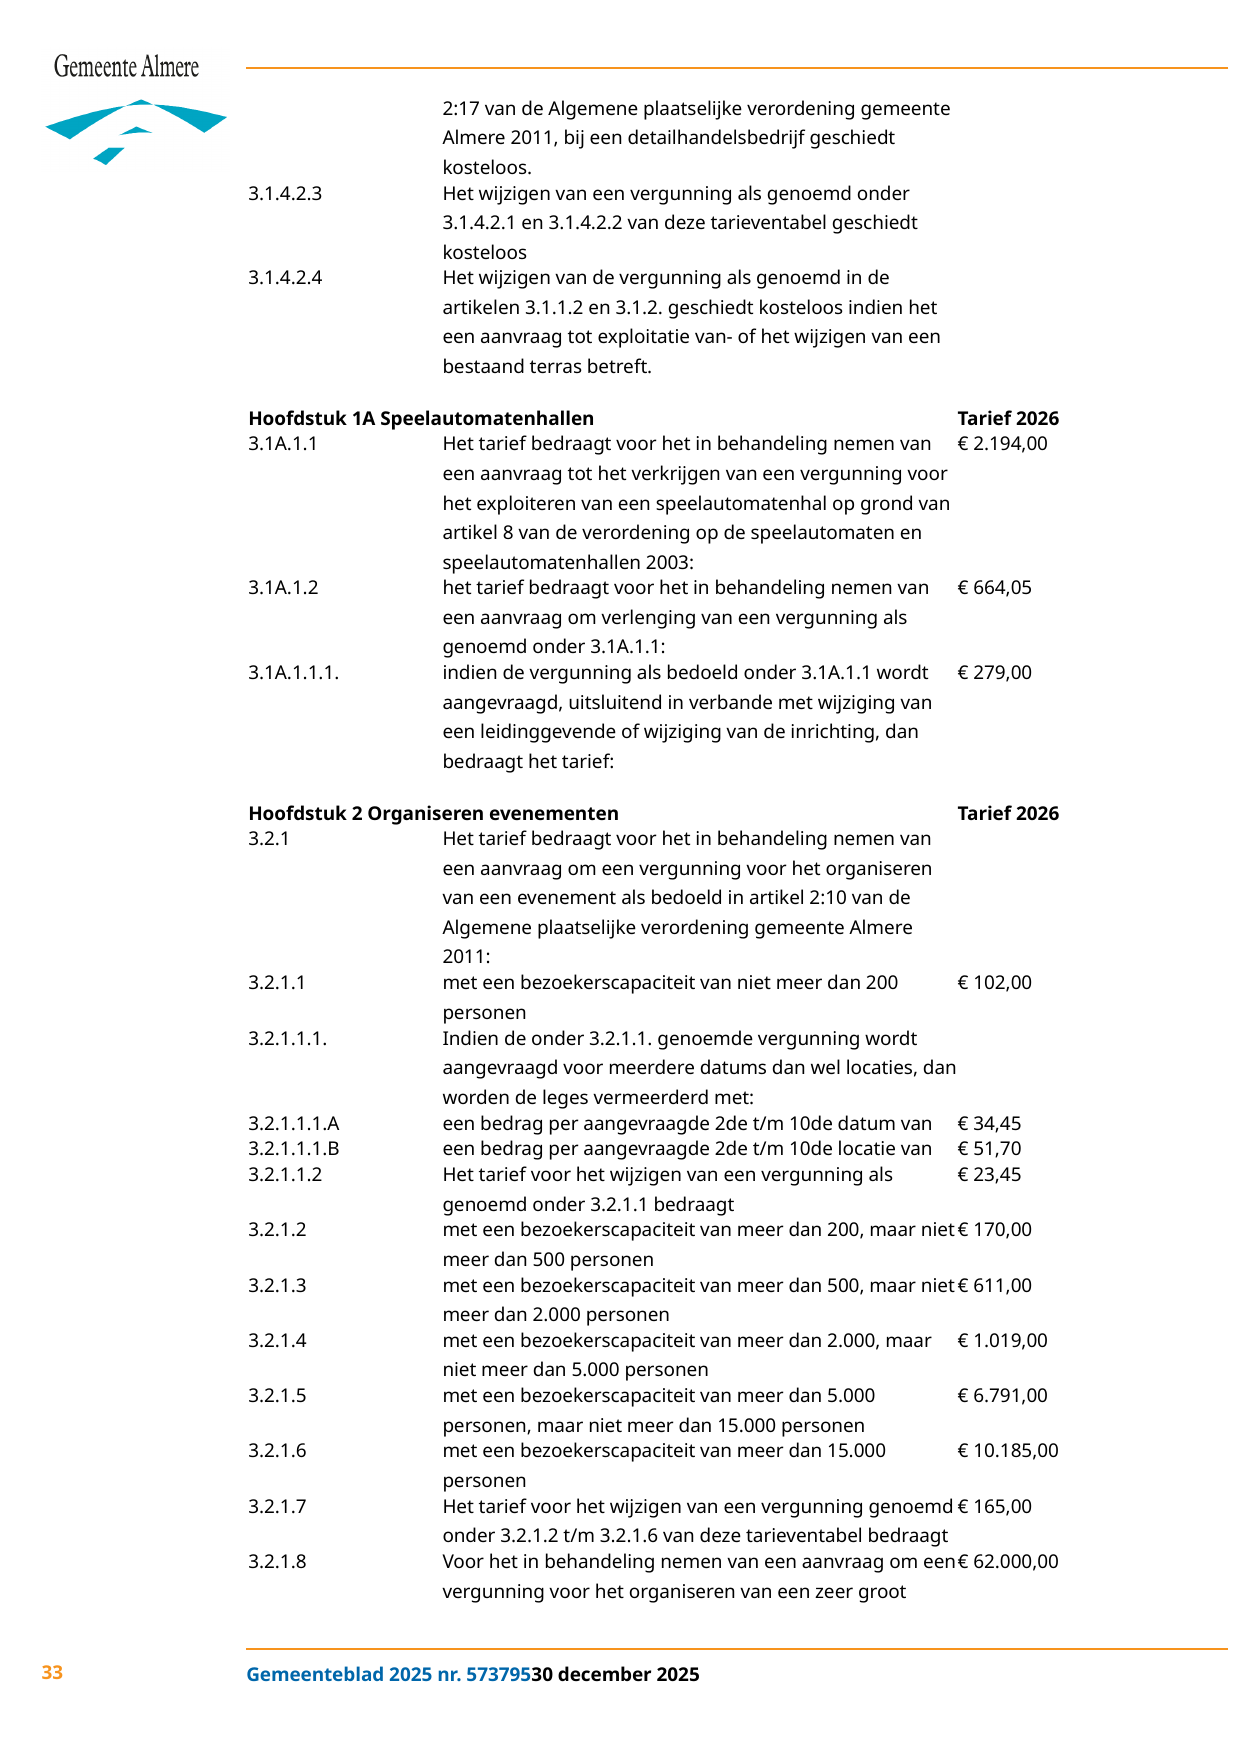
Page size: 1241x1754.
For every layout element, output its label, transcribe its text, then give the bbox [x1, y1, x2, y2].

table_cell [958, 95, 1152, 180]
table_cell Hoofdstuk 1A Speelautomatenhallen [248, 405, 957, 431]
table_cell € 279,00 [958, 660, 1152, 774]
table_cell indien de vergunning als bedoeld onder 3.1A.1.1 wordt aangevraagd, uitsluitend in verbande met wijziging van een leidinggevende of wijziging van de inrichting, dan bedraagt het tarief: [442, 660, 957, 774]
table_cell met een bezoekerscapaciteit van meer dan 500, maar niet meer dan 2.000 personen [442, 1272, 957, 1327]
table_cell [958, 825, 1152, 969]
table_cell € 1.019,00 [958, 1327, 1152, 1382]
table_cell Het wijzigen van de vergunning als genoemd in de artikelen 3.1.1.2 en 3.1.2. geschiedt kosteloos indien het een aanvraag tot exploitatie van- of het wijzigen van een bestaand terras betreft. [442, 265, 957, 379]
table_cell 3.2.1.1.2 [248, 1161, 442, 1216]
table_cell met een bezoekerscapaciteit van meer dan 5.000 personen, maar niet meer dan 15.000 personen [442, 1383, 957, 1438]
table_cell met een bezoekerscapaciteit van meer dan 15.000 personen [442, 1438, 957, 1493]
table_cell 3.2.1.2 [248, 1216, 442, 1272]
table_cell 3.2.1.6 [248, 1438, 442, 1493]
table_cell € 611,00 [958, 1272, 1152, 1327]
table_cell [248, 379, 442, 405]
table_cell € 6.791,00 [958, 1383, 1152, 1438]
table_cell 3.2.1.7 [248, 1493, 442, 1548]
table_cell Tarief 2026 [958, 405, 1152, 431]
table_cell [442, 379, 957, 405]
table_cell 3.2.1.3 [248, 1272, 442, 1327]
table_cell € 10.185,00 [958, 1438, 1152, 1493]
table_cell met een bezoekerscapaciteit van meer dan 200, maar niet meer dan 500 personen [442, 1216, 957, 1272]
table_cell 3.1A.1.2 [248, 575, 442, 659]
table_cell 3.1.4.2.4 [248, 265, 442, 379]
table_cell het tarief bedraagt voor het in behandeling nemen van een aanvraag om verlenging van een vergunning als genoemd onder 3.1A.1.1: [442, 575, 957, 659]
table_cell [958, 774, 1152, 800]
table_cell 2:17 van de Algemene plaatselijke verordening gemeente Almere 2011, bij een detailhandelsbedrijf geschiedt kosteloos. [442, 95, 957, 180]
table_cell Hoofdstuk 2 Organiseren evenementen [248, 800, 957, 825]
table_cell [958, 1025, 1152, 1110]
table_cell [958, 265, 1152, 379]
table_cell Het tarief bedraagt voor het in behandeling nemen van een aanvraag tot het verkrijgen van een vergunning voor het exploiteren van een speelautomatenhal op grond van artikel 8 van de verordening op de speelautomaten en speelautomatenhallen 2003: [442, 431, 957, 574]
table_cell € 2.194,00 [958, 431, 1152, 574]
table_cell € 34,45 [958, 1110, 1152, 1135]
table_cell 3.2.1 [248, 825, 442, 969]
table_cell 3.2.1.1.1.A [248, 1110, 442, 1135]
table_cell [248, 95, 442, 180]
table_cell 3.1.4.2.3 [248, 180, 442, 264]
table_cell 3.2.1.1.1. [248, 1025, 442, 1110]
table_cell 3.1A.1.1.1. [248, 660, 442, 774]
table_cell 3.2.1.8 [248, 1548, 442, 1604]
table_cell [958, 180, 1152, 264]
table_cell Het tarief voor het wijzigen van een vergunning als genoemd onder 3.2.1.1 bedraagt [442, 1161, 957, 1216]
table_cell € 23,45 [958, 1161, 1152, 1216]
table_cell een bedrag per aangevraagde 2de t/m 10de locatie van [442, 1135, 957, 1161]
table_cell met een bezoekerscapaciteit van niet meer dan 200 personen [442, 970, 957, 1025]
table_cell een bedrag per aangevraagde 2de t/m 10de datum van [442, 1110, 957, 1135]
table_cell 3.2.1.4 [248, 1327, 442, 1382]
table_cell € 62.000,00 [958, 1548, 1152, 1604]
table_cell 3.2.1.1.1.B [248, 1135, 442, 1161]
table_cell Voor het in behandeling nemen van een aanvraag om een vergunning voor het organiseren van een zeer groot [442, 1548, 957, 1604]
table_cell 3.1A.1.1 [248, 431, 442, 574]
table_cell Tarief 2026 [958, 800, 1152, 825]
table_cell Het tarief voor het wijzigen van een vergunning genoemd onder 3.2.1.2 t/m 3.2.1.6 van deze tarieventabel bedraagt [442, 1493, 957, 1548]
table_cell 3.2.1.1 [248, 970, 442, 1025]
table_cell [958, 379, 1152, 405]
picture [41, 47, 231, 172]
table_cell € 664,05 [958, 575, 1152, 659]
table_cell met een bezoekerscapaciteit van meer dan 2.000, maar niet meer dan 5.000 personen [442, 1327, 957, 1382]
table_cell [442, 774, 957, 800]
table_cell € 170,00 [958, 1216, 1152, 1272]
table_cell € 51,70 [958, 1135, 1152, 1161]
table_cell Het wijzigen van een vergunning als genoemd onder 3.1.4.2.1 en 3.1.4.2.2 van deze tarieventabel geschiedt kosteloos [442, 180, 957, 264]
table_cell € 102,00 [958, 970, 1152, 1025]
table_cell Het tarief bedraagt voor het in behandeling nemen van een aanvraag om een vergunning voor het organiseren van een evenement als bedoeld in artikel 2:10 van de Algemene plaatselijke verordening gemeente Almere 2011: [442, 825, 957, 969]
table_cell [248, 774, 442, 800]
table_cell € 165,00 [958, 1493, 1152, 1548]
table_cell 3.2.1.5 [248, 1383, 442, 1438]
table_cell Indien de onder 3.2.1.1. genoemde vergunning wordt aangevraagd voor meerdere datums dan wel locaties, dan worden de leges vermeerderd met: [442, 1025, 957, 1110]
